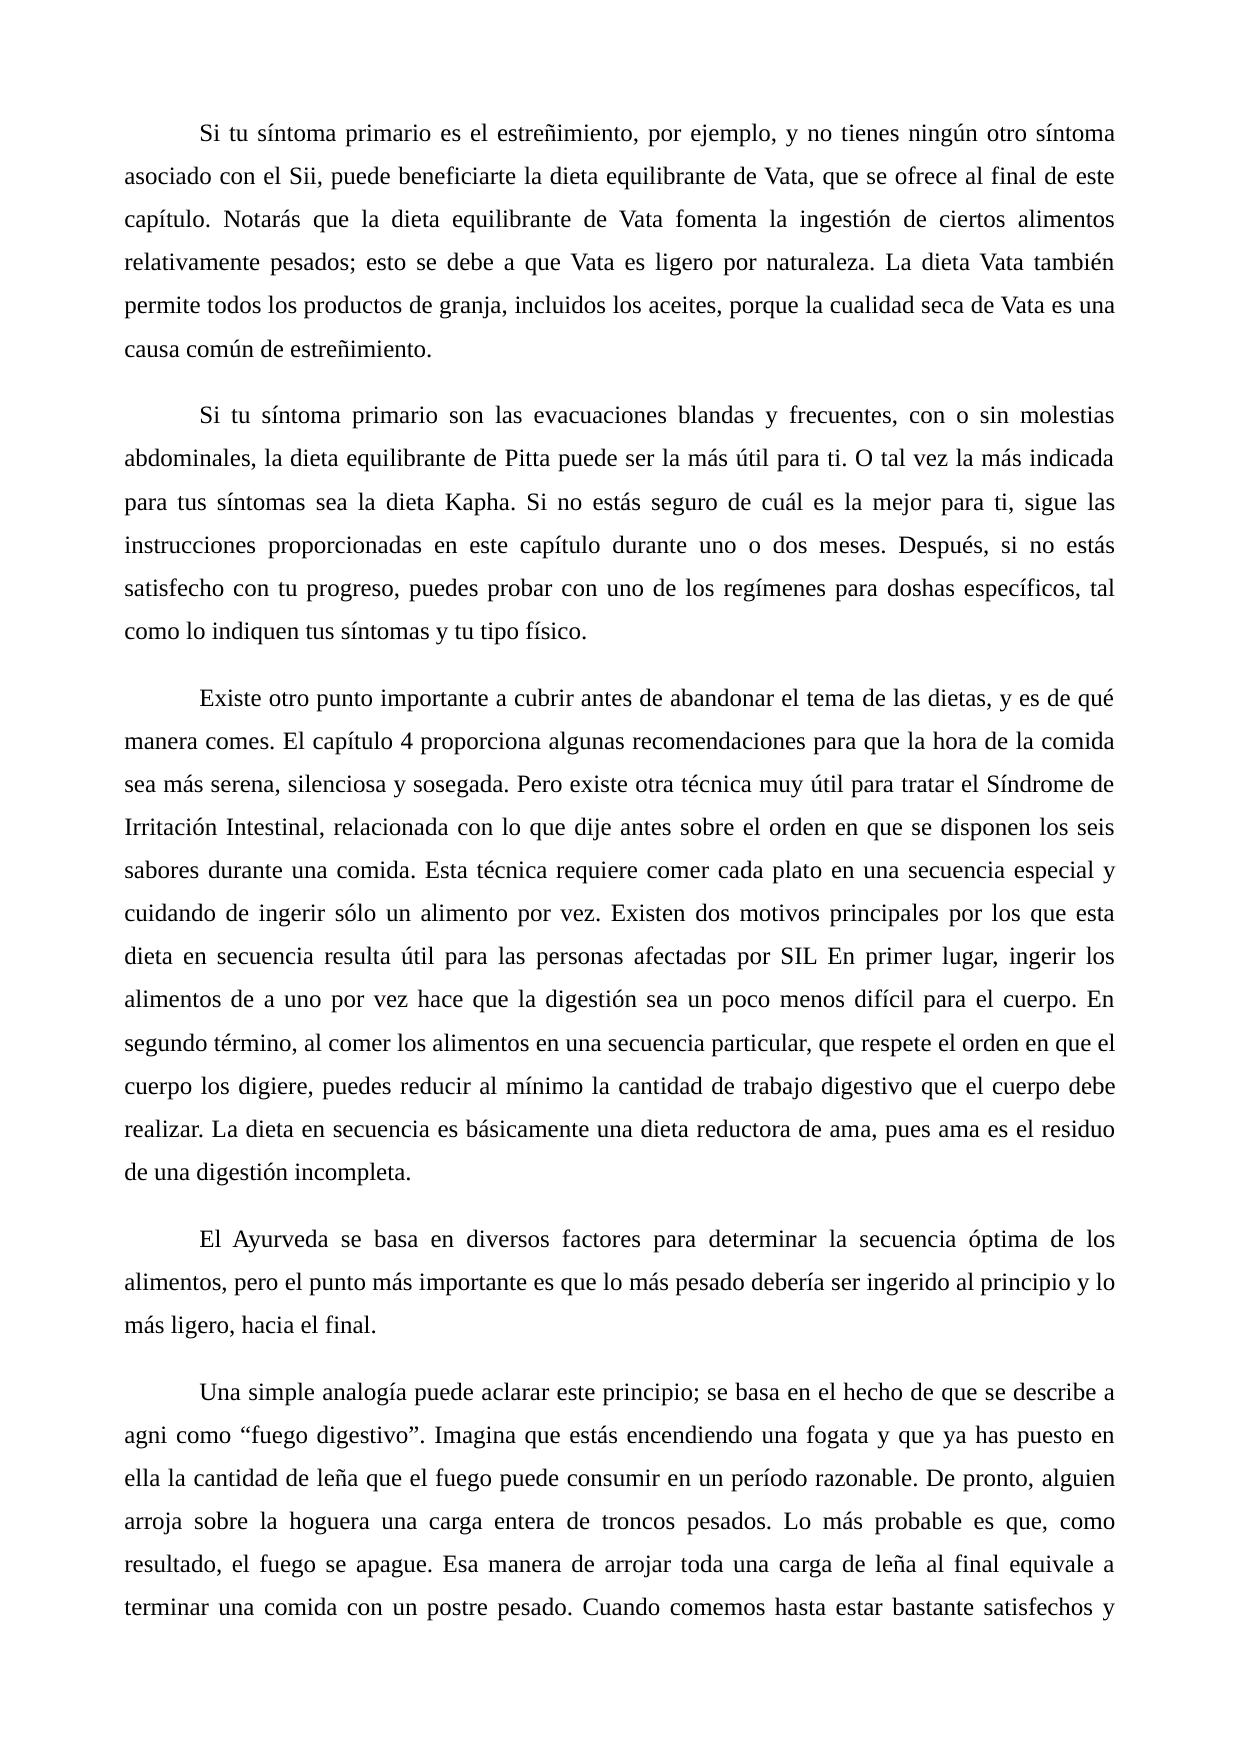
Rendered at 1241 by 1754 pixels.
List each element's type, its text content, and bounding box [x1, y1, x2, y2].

text Si tu síntoma primario es el estreñimiento, por ejemplo, y no tienes ningún otro síntoma asociado con el Sii, puede beneficiarte la dieta equilibrante de Vata, que se ofrece al final de este capítulo. Notarás que la dieta equilibrante de Vata fomenta la ingestión de ciertos alimentos relativamente pesados; esto se debe a que Vata es ligero por naturaleza. La dieta Vata también permite todos los productos de granja, incluidos los aceites, porque la cualidad seca de Vata es una causa común de estreñimiento. [124, 118, 1116, 362]
text Existe otro punto importante a cubrir antes de abandonar el tema de las dietas, y es de qué manera comes. El capítulo 4 proporciona algunas recomendaciones para que la hora de la comida sea más serena, silenciosa y sosegada. Pero existe otra técnica muy útil para tratar el Síndrome de Irritación Intestinal, relacionada con lo que dije antes sobre el orden en que se disponen los seis sabores durante una comida. Esta técnica requiere comer cada plato en una secuencia especial y cuidando de ingerir sólo un alimento por vez. Existen dos motivos principales por los que esta dieta en secuencia resulta útil para las personas afectadas por SIL En primer lugar, ingerir los alimentos de a uno por vez hace que la digestión sea un poco menos difícil para el cuerpo. En segundo término, al comer los alimentos en una secuencia particular, que respete el orden en que el cuerpo los digiere, puedes reducir al mínimo la cantidad de trabajo digestivo que el cuerpo debe realizar. La dieta en secuencia es básicamente una dieta reductora de ama, pues ama es el residuo de una digestión incompleta. [124, 683, 1116, 1186]
text Una simple analogía puede aclarar este principio; se basa en el hecho de que se describe a agni como “fuego digestivo”. Imagina que estás encendiendo una fogata y que ya has puesto en ella la cantidad de leña que el fuego puede consumir en un período razonable. De pronto, alguien arroja sobre la hoguera una carga entera de troncos pesados. Lo más probable es que, como resultado, el fuego se apague. Esa manera de arrojar toda una carga de leña al final equivale a terminar una comida con un postre pesado. Cuando comemos hasta estar bastante satisfechos y [124, 1377, 1116, 1621]
text El Ayurveda se basa en diversos factores para determinar la secuencia óptima de los alimentos, pero el punto más importante es que lo más pesado debería ser ingerido al principio y lo más ligero, hacia el final. [124, 1224, 1116, 1339]
text Si tu síntoma primario son las evacuaciones blandas y frecuentes, con o sin molestias abdominales, la dieta equilibrante de Pitta puede ser la más útil para ti. O tal vez la más indicada para tus síntomas sea la dieta Kapha. Si no estás seguro de cuál es la mejor para ti, sigue las instrucciones proporcionadas en este capítulo durante uno o dos meses. Después, si no estás satisfecho con tu progreso, puedes probar con uno de los regímenes para doshas específicos, tal como lo indiquen tus síntomas y tu tipo físico. [124, 400, 1116, 645]
